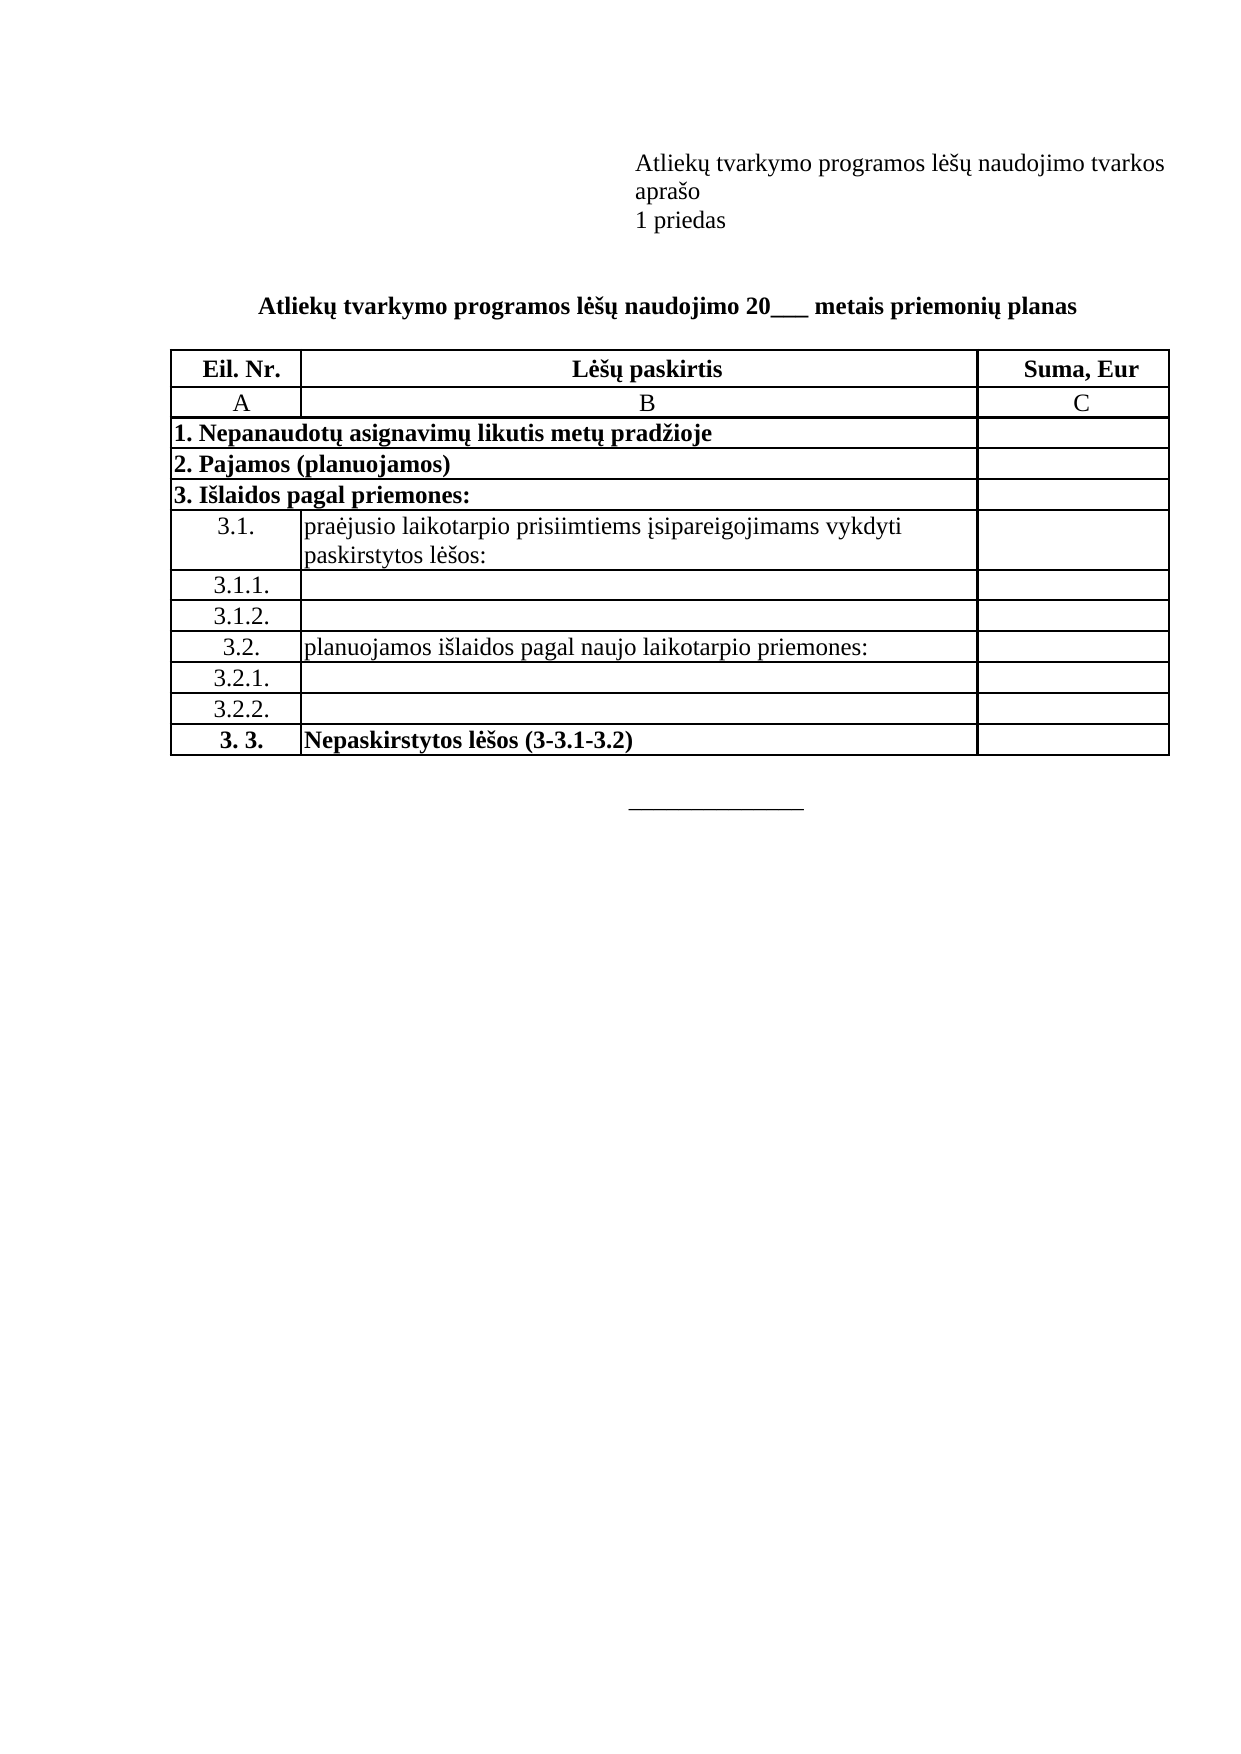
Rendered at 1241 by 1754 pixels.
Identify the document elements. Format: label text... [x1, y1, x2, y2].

table_cell [302, 694, 976, 723]
table_cell [979, 419, 1168, 447]
table_cell [979, 725, 1168, 753]
table_cell [302, 601, 976, 630]
table_cell praėjusio laikotarpio prisiimtiems įsipareigojimams vykdyti paskirstytos lėšos: [302, 511, 976, 568]
table_cell 3. 3. [172, 725, 300, 753]
table_header Lėšų paskirtis [302, 351, 976, 386]
table_cell 3.2. [172, 632, 300, 661]
table_cell [979, 663, 1168, 692]
table_cell C [979, 388, 1168, 416]
table_header Suma, Eur [979, 351, 1168, 386]
table_cell 3.1.1. [172, 571, 300, 599]
table_cell 2. Pajamos (planuojamos) [172, 449, 976, 478]
table_cell [979, 571, 1168, 599]
table_cell 3.1. [172, 511, 300, 568]
table_cell [302, 571, 976, 599]
table_cell B [302, 388, 976, 416]
table_cell [979, 449, 1168, 478]
table_cell 3.2.1. [172, 663, 300, 692]
table_cell 3.1.2. [172, 601, 300, 630]
table_cell [979, 511, 1168, 568]
table_cell [979, 480, 1168, 509]
text Atliekų tvarkymo programos lėšų naudojimo 20___ metais priemonių planas [177, 291, 1158, 320]
table_cell [979, 694, 1168, 723]
table_cell 3.2.2. [172, 694, 300, 723]
text Atliekų tvarkymo programos lėšų naudojimo tvarkos aprašo [635, 148, 1181, 205]
table_cell [979, 601, 1168, 630]
table_cell A [172, 388, 300, 416]
text 1 priedas [635, 205, 1181, 234]
table_cell [302, 663, 976, 692]
table_cell Nepaskirstytos lėšos (3-3.1-3.2) [302, 725, 976, 753]
text ______________ [177, 784, 1181, 813]
table_header Eil. Nr. [172, 351, 300, 386]
table_cell [979, 632, 1168, 661]
table_cell planuojamos išlaidos pagal naujo laikotarpio priemones: [302, 632, 976, 661]
table_cell 1. Nepanaudotų asignavimų likutis metų pradžioje [172, 419, 976, 447]
table_cell 3. Išlaidos pagal priemones: [172, 480, 976, 509]
